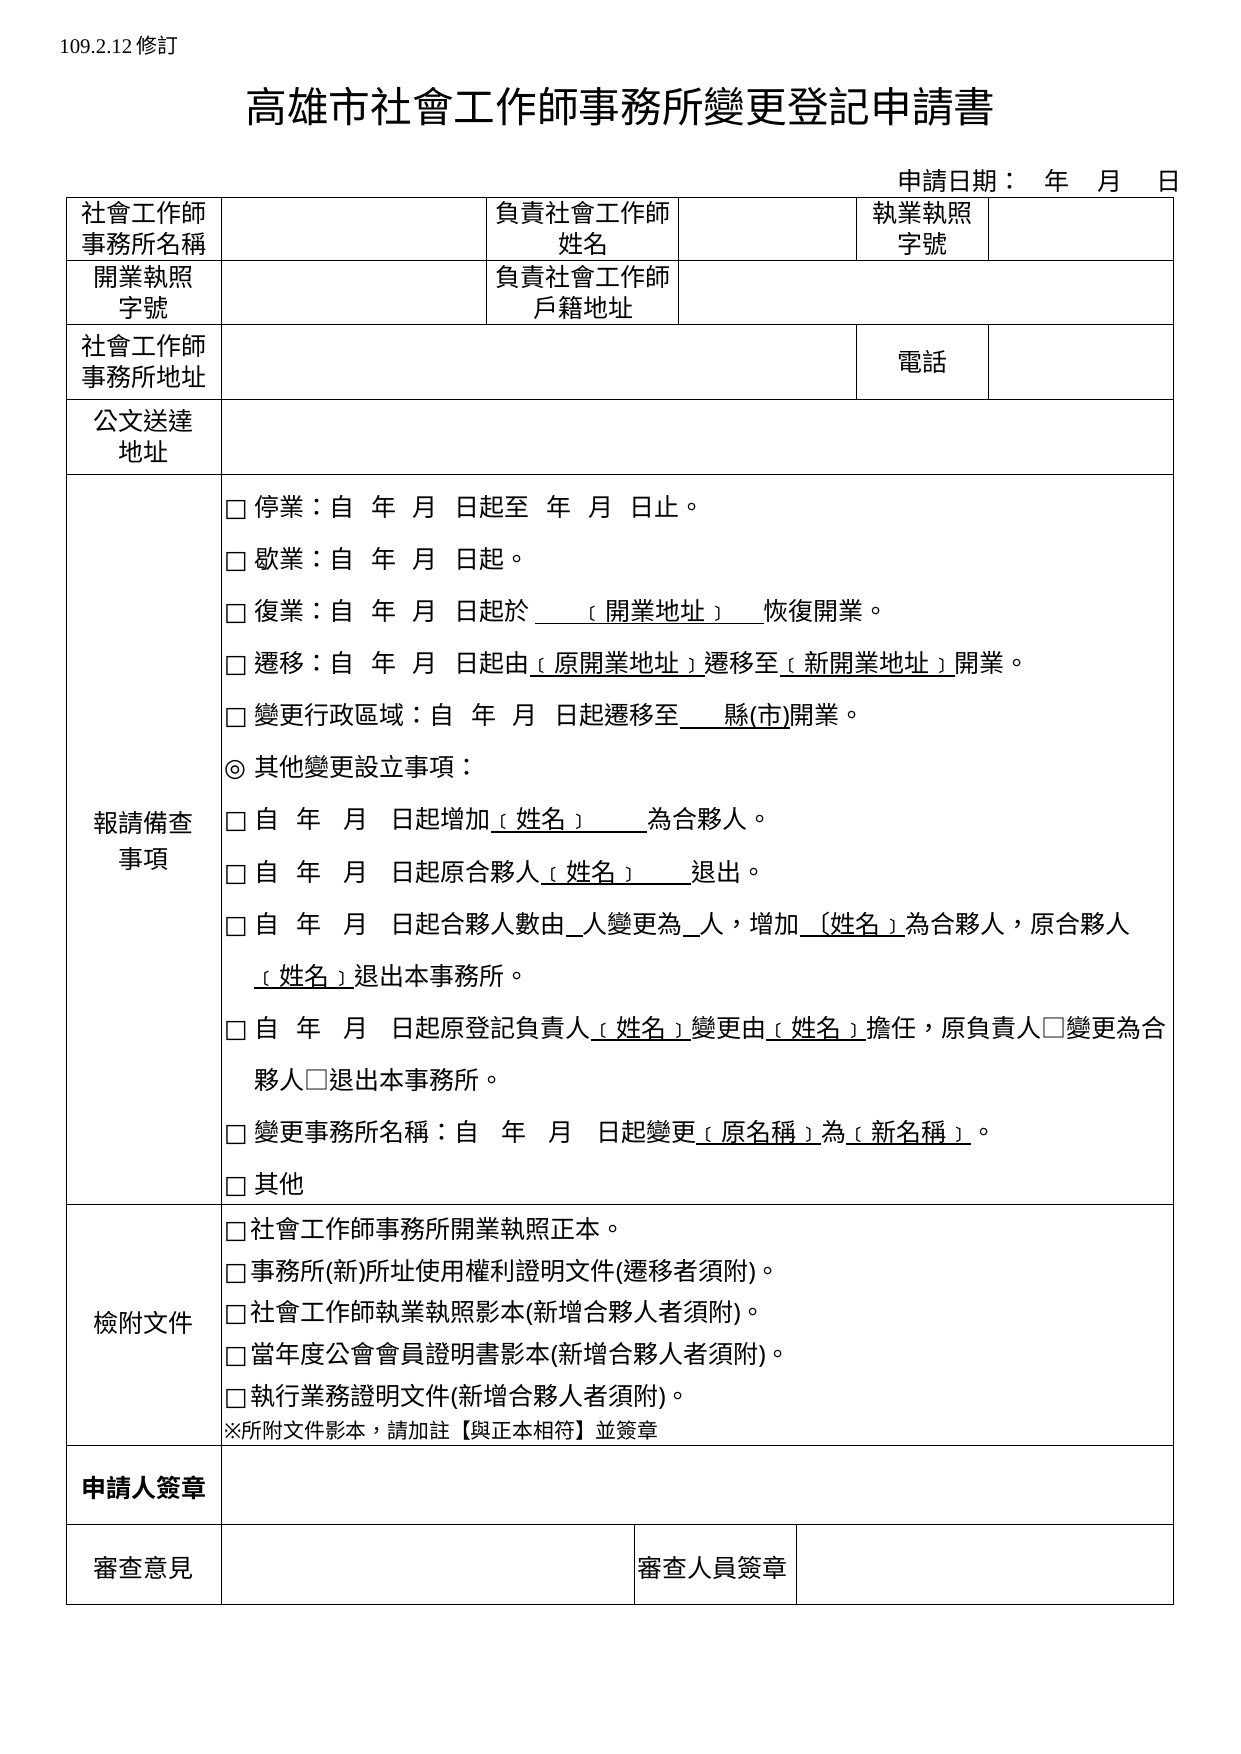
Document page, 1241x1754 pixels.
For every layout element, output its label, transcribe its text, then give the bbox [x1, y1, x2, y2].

table_cell [222, 1525, 634, 1604]
table_cell 公文送達 地址 [67, 400, 221, 474]
table_cell 負責社會工作師戶籍地址 [487, 261, 678, 324]
table_header [222, 198, 486, 260]
table_cell 停業：自 年 月 日起至 年 月 日止。 歇業：自 年 月 日起。 復業：自 年 月 日起於 ﹝開業地址﹞ 恢復開業。 遷移：自 年 月 日起由﹝原開業地址﹞遷移至﹝新開業地址﹞開業。 變更行政區域：自 年 月 日起遷移至 縣(市)開業。 其他變更設立事項： 自 年 月 日起增加﹝姓名﹞ 為合夥人。 自 年 月 日起原合夥人﹝姓名﹞ 退出。 自 年 月 日起合夥人數由 人變更為 人，增加 〔姓名﹞為合夥人，原合夥人﹝姓名﹞退出本事務所。 自 年 月 日起原登記負責人﹝姓名﹞變更由﹝姓名﹞擔任，原負責人□變更為合夥人□退出本事務所。 變更事務所名稱：自 年 月 日起變更﹝原名稱﹞為﹝新名稱﹞。 其他 [222, 475, 1173, 1204]
table_cell 報請備查 事項 [67, 475, 221, 1204]
table_cell 檢附文件 [67, 1205, 221, 1444]
table_cell 審查人員簽章 [635, 1525, 796, 1604]
table_cell [797, 1525, 1173, 1604]
table_header [989, 198, 1173, 260]
table_cell 社會工作師事務所地址 [67, 325, 221, 399]
table_header 社會工作師事務所名稱 [67, 198, 221, 260]
table_header 負責社會工作師姓名 [487, 198, 678, 260]
table_header [679, 198, 856, 260]
table_header 執業執照 字號 [857, 198, 988, 260]
text 高雄市社會工作師事務所變更登記申請書 [59, 74, 1181, 134]
table_cell 申請人簽章 [67, 1446, 221, 1524]
table_cell 社會工作師事務所開業執照正本。 事務所(新)所址使用權利證明文件(遷移者須附)。 社會工作師執業執照影本(新增合夥人者須附)。 當年度公會會員證明書影本(新增合夥人者須附)。 執行業務證明文件(新增合夥人者須附)。 ※所附文件影本，請加註【與正本相符】並簽章 [222, 1205, 1173, 1444]
table_cell 審查意見 [67, 1525, 221, 1604]
table_cell [222, 261, 486, 324]
table_cell [989, 325, 1173, 399]
table_cell [222, 325, 856, 399]
table_cell 電話 [857, 325, 988, 399]
table_cell [679, 261, 1173, 324]
table_cell [222, 400, 1173, 474]
table_cell [222, 1446, 1173, 1524]
text 申請日期： 年 月 日 [59, 165, 1181, 197]
table_cell 開業執照 字號 [67, 261, 221, 324]
